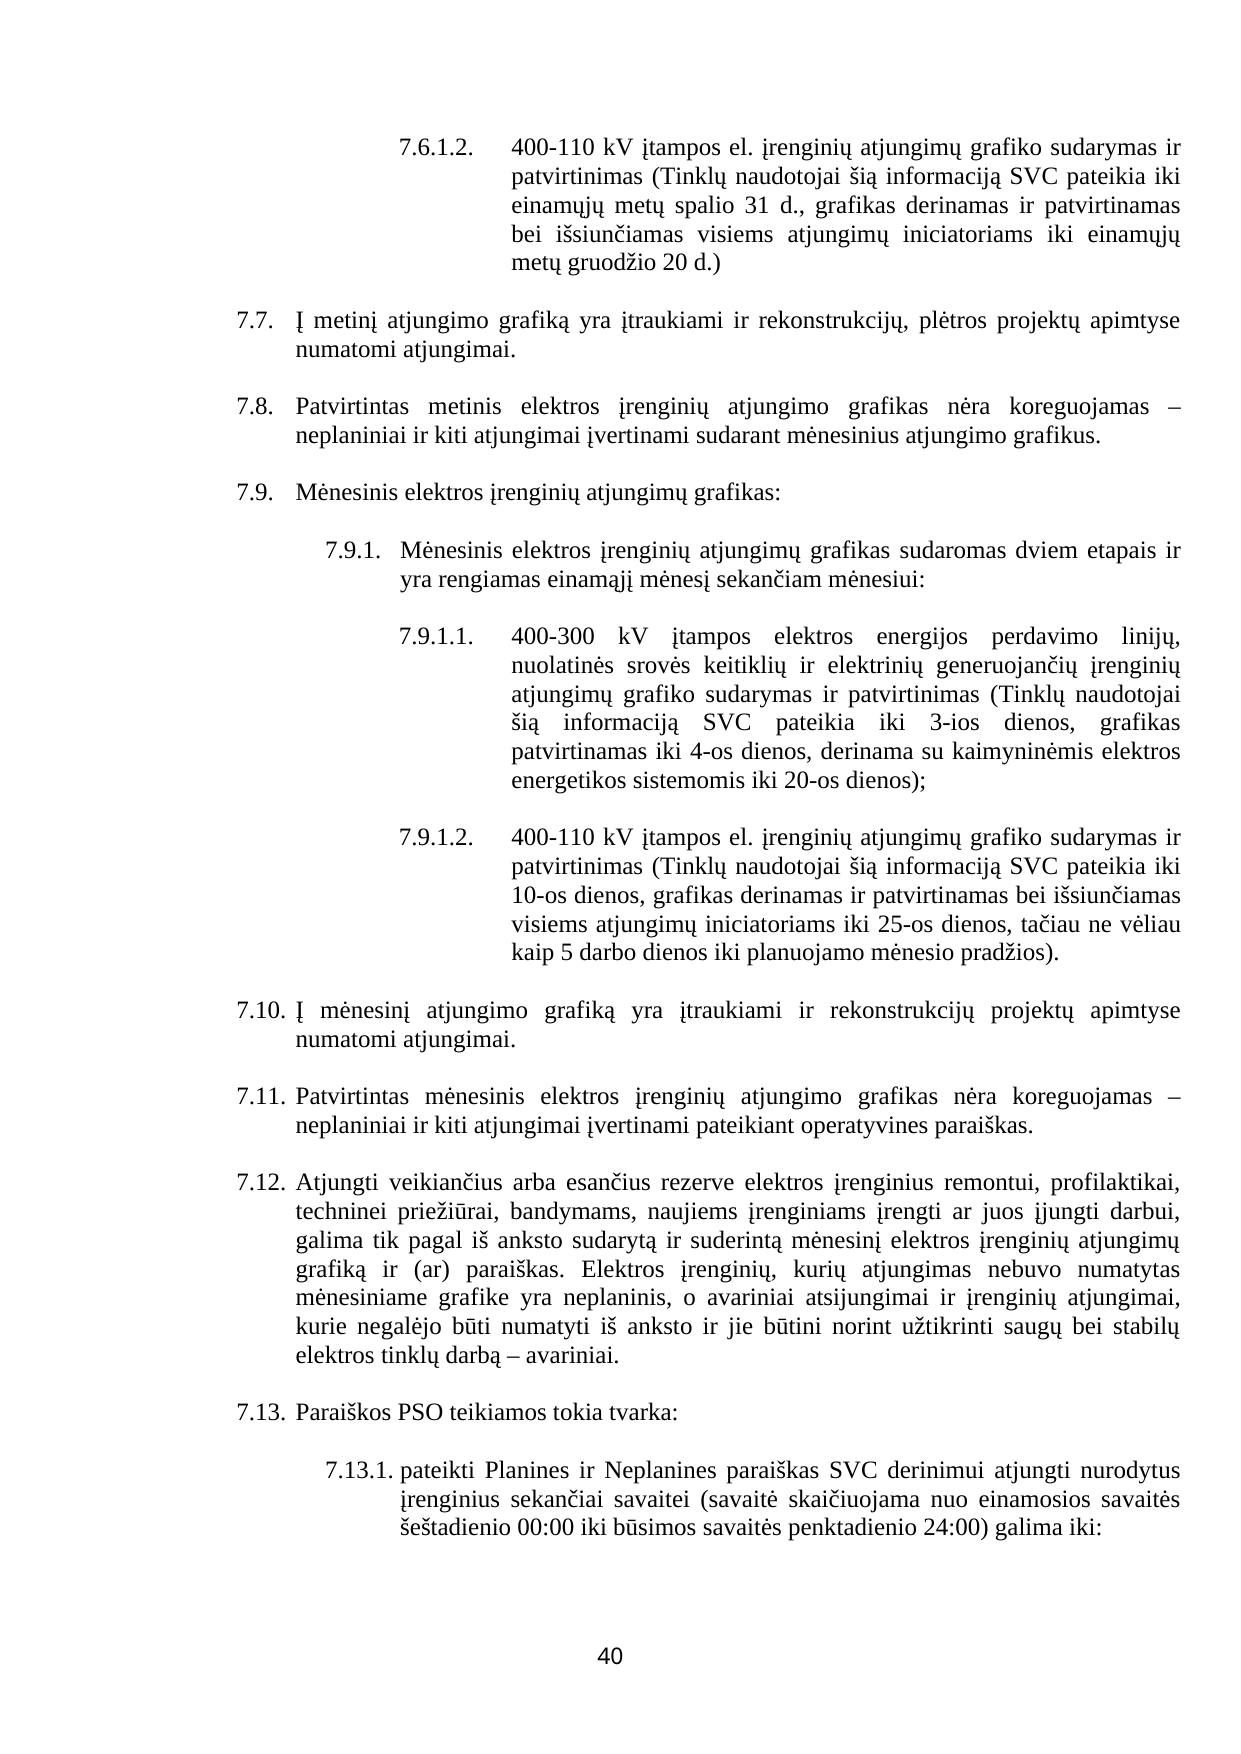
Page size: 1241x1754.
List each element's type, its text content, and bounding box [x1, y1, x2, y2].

text 7.9.1.1. 400-300 kV įtampos elektros energijos perdavimo linijų, nuolatinės srovės keitiklių ir elektrinių generuojančių įrenginių atjungimų grafiko sudarymas ir patvirtinimas (Tinklų naudotojai šią informaciją SVC pateikia iki 3-ios dienos, grafikas patvirtinamas iki 4-os dienos, derinama su kaimyninėmis elektros energetikos sistemomis iki 20-os dienos); [399, 621, 1181, 794]
text 7.11. Patvirtintas mėnesinis elektros įrenginių atjungimo grafikas nėra koreguojamas – neplaniniai ir kiti atjungimai įvertinami pateikiant operatyvines paraiškas. [236, 1081, 1181, 1139]
text 7.10. Į mėnesinį atjungimo grafiką yra įtraukiami ir rekonstrukcijų projektų apimtyse numatomi atjungimai. [236, 995, 1181, 1052]
text 7.8. Patvirtintas metinis elektros įrenginių atjungimo grafikas nėra koreguojamas – neplaniniai ir kiti atjungimai įvertinami sudarant mėnesinius atjungimo grafikus. [236, 391, 1181, 449]
text 7.9. Mėnesinis elektros įrenginių atjungimų grafikas: [236, 477, 1181, 506]
text 7.13.1. pateikti Planines ir Neplanines paraiškas SVC derinimui atjungti nurodytus įrenginius sekančiai savaitei (savaitė skaičiuojama nuo einamosios savaitės šeštadienio 00:00 iki būsimos savaitės penktadienio 24:00) galima iki: [325, 1455, 1181, 1541]
text 7.9.1. Mėnesinis elektros įrenginių atjungimų grafikas sudaromas dviem etapais ir yra rengiamas einamąjį mėnesį sekančiam mėnesiui: [325, 535, 1181, 592]
text 7.9.1.2. 400-110 kV įtampos el. įrenginių atjungimų grafiko sudarymas ir patvirtinimas (Tinklų naudotojai šią informaciją SVC pateikia iki 10-os dienos, grafikas derinamas ir patvirtinamas bei išsiunčiamas visiems atjungimų iniciatoriams iki 25-os dienos, tačiau ne vėliau kaip 5 darbo dienos iki planuojamo mėnesio pradžios). [399, 822, 1181, 966]
text 7.13. Paraiškos PSO teikiamos tokia tvarka: [236, 1397, 1181, 1426]
text 7.12. Atjungti veikiančius arba esančius rezerve elektros įrenginius remontui, profilaktikai, techninei priežiūrai, bandymams, naujiems įrenginiams įrengti ar juos įjungti darbui, galima tik pagal iš anksto sudarytą ir suderintą mėnesinį elektros įrenginių atjungimų grafiką ir (ar) paraiškas. Elektros įrenginių, kurių atjungimas nebuvo numatytas mėnesiniame grafike yra neplaninis, o avariniai atsijungimai ir įrenginių atjungimai, kurie negalėjo būti numatyti iš anksto ir jie būtini norint užtikrinti saugų bei stabilų elektros tinklų darbą – avariniai. [236, 1167, 1181, 1369]
text 7.6.1.2. 400-110 kV įtampos el. įrenginių atjungimų grafiko sudarymas ir patvirtinimas (Tinklų naudotojai šią informaciją SVC pateikia iki einamųjų metų spalio 31 d., grafikas derinamas ir patvirtinamas bei išsiunčiamas visiems atjungimų iniciatoriams iki einamųjų metų gruodžio 20 d.) [399, 132, 1181, 276]
text 7.7. Į metinį atjungimo grafiką yra įtraukiami ir rekonstrukcijų, plėtros projektų apimtyse numatomi atjungimai. [236, 305, 1181, 362]
